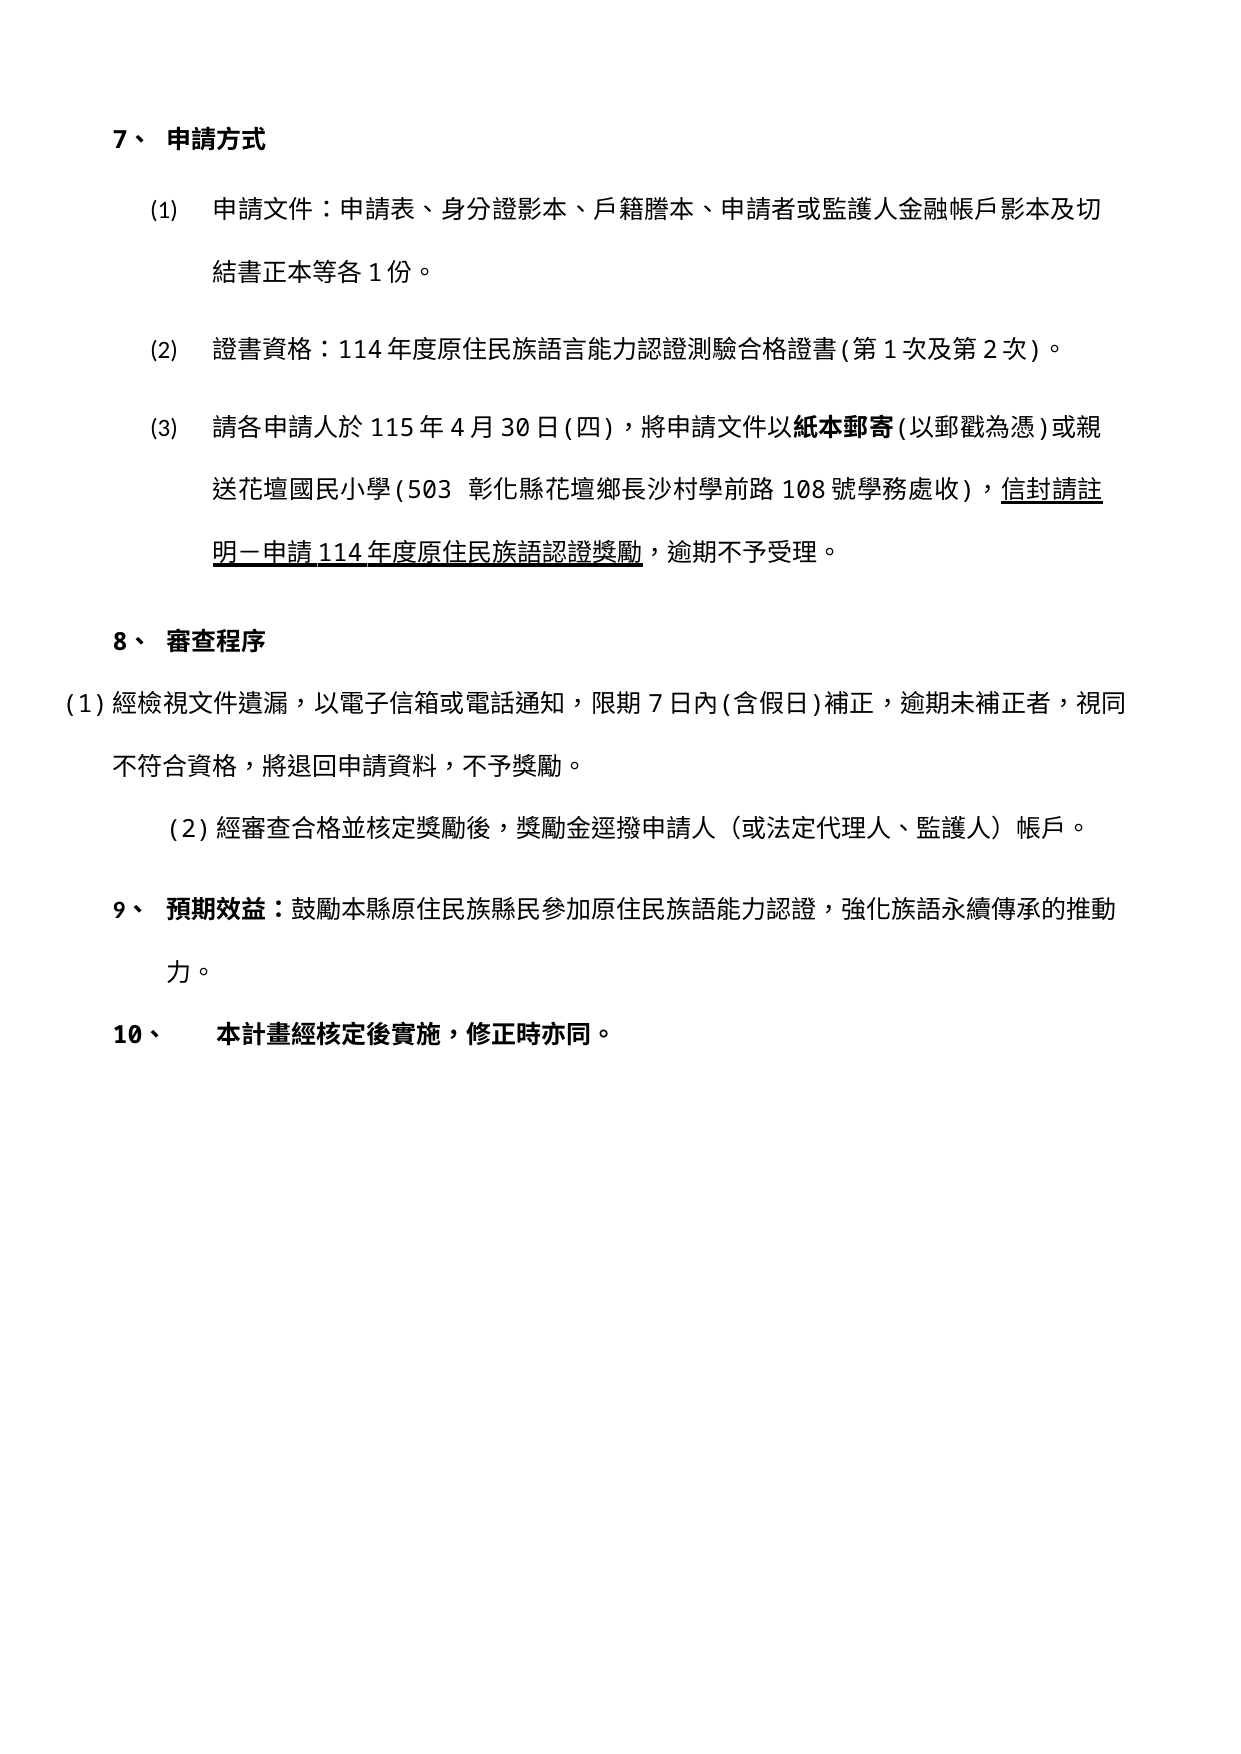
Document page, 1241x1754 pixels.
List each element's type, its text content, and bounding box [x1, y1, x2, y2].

list 申請方式 [112, 96, 1128, 159]
list 申請文件：申請表、身分證影本、戶籍謄本、申請者或監護人金融帳戶影本及切結書正本等各1份。 [150, 166, 1103, 291]
list 證書資格：114年度原住民族語言能力認證測驗合格證書(第1次及第2次)。 [150, 306, 1103, 369]
list 審查程序 [112, 597, 1128, 660]
list 本計畫經核定後實施，修正時亦同。 [112, 991, 1128, 1054]
list 請各申請人於115年4月30日(四)，將申請文件以紙本郵寄(以郵戳為憑)或親送花壇國民小學(503 彰化縣花壇鄉長沙村學前路108號學務處收)，信封請註明－申請114年度原住民族語認證獎勵，逾期不予受理。 [150, 384, 1103, 571]
list 預期效益：鼓勵本縣原住民族縣民參加原住民族語能力認證，強化族語永續傳承的推動力。 [112, 866, 1128, 991]
list 經審查合格並核定獎勵後，獎勵金逕撥申請人（或法定代理人、監護人）帳戶。 [166, 785, 1128, 847]
list 經檢視文件遺漏，以電子信箱或電話通知，限期7日內(含假日)補正，逾期未補正者，視同不符合資格，將退回申請資料，不予獎勵。 [62, 660, 1128, 785]
